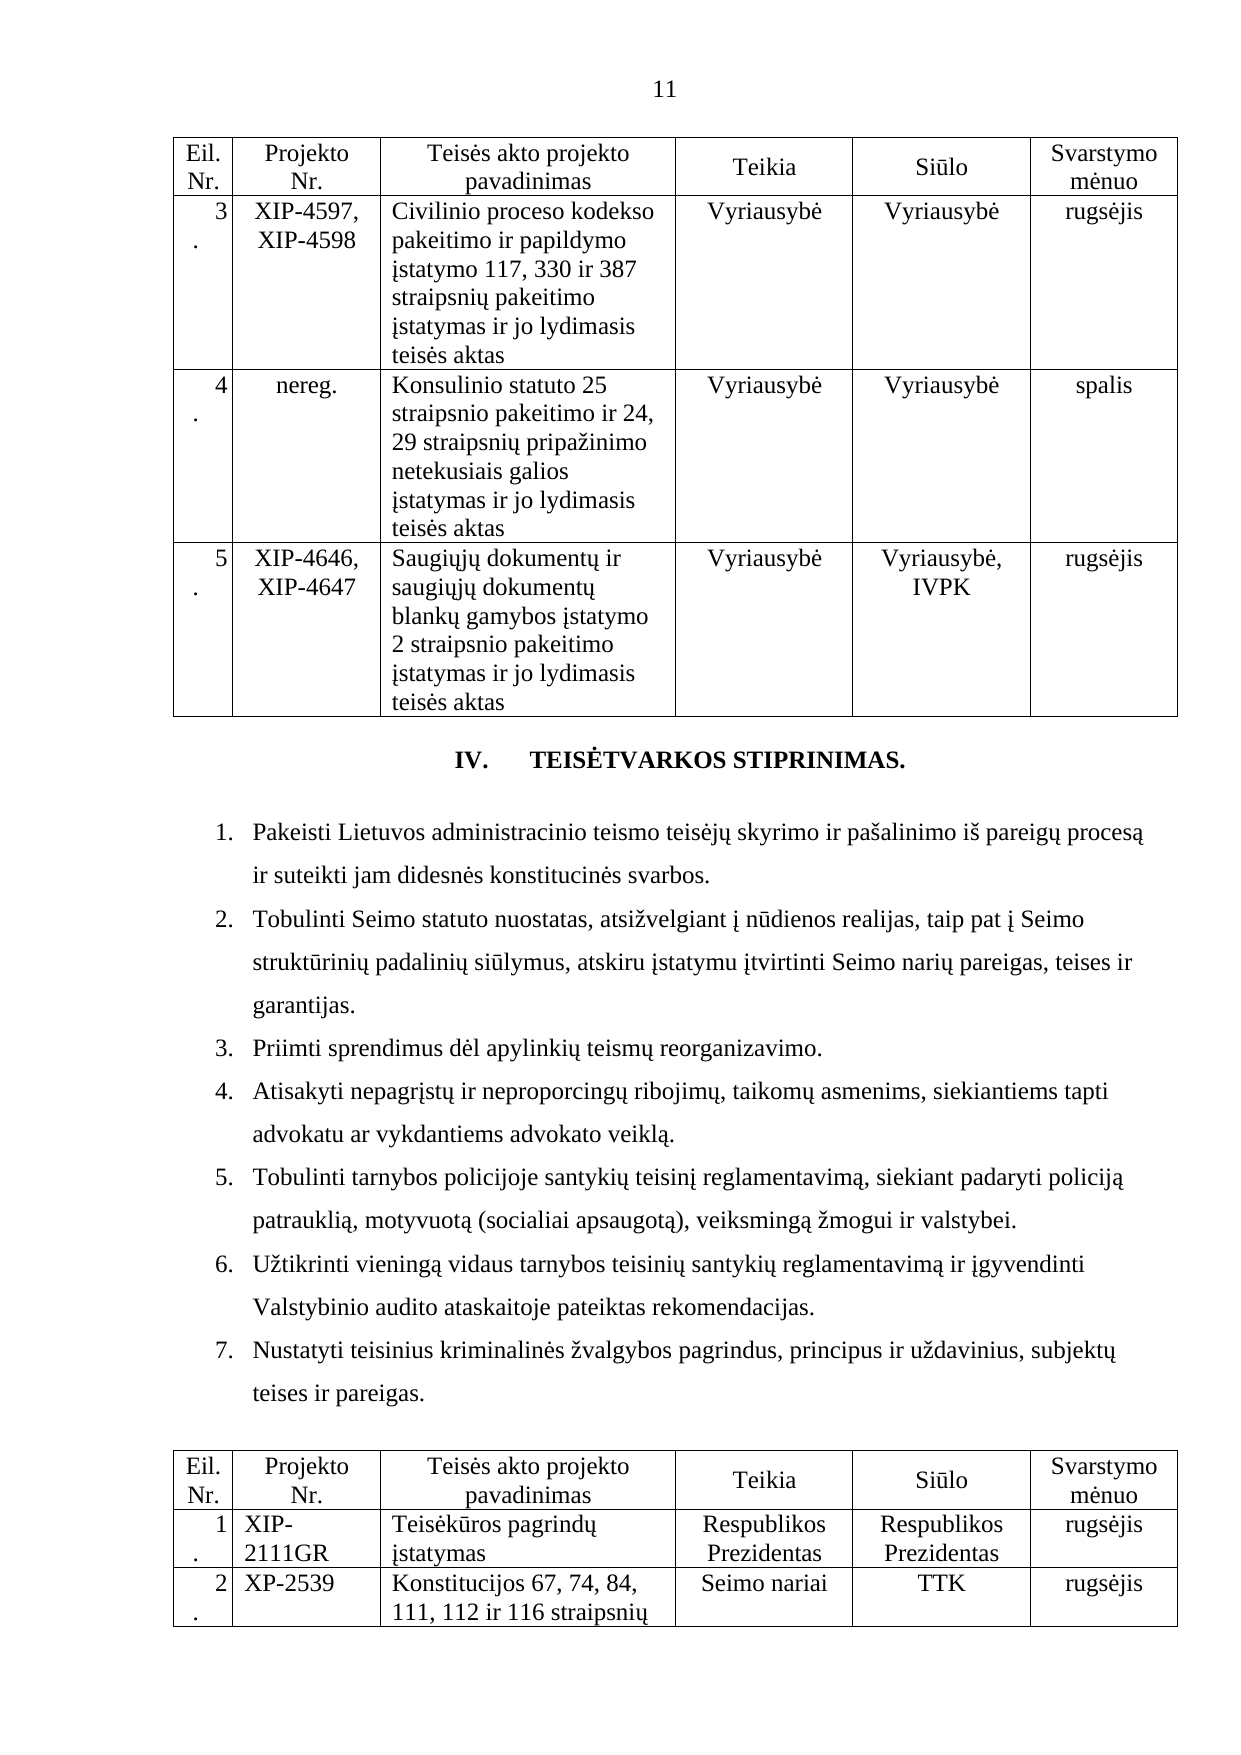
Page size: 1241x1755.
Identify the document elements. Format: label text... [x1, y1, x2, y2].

table_header Svarstymo mėnuo [1031, 138, 1177, 195]
table_cell Vyriausybė [853, 196, 1030, 369]
table_header Teisės akto projekto pavadinimas [381, 138, 675, 195]
table_header Projekto Nr. [233, 138, 380, 195]
table_header Projekto Nr. [233, 1451, 380, 1508]
table_cell XIP-2111GR [233, 1510, 380, 1567]
table_header Siūlo [853, 1451, 1030, 1508]
table_header Teikia [676, 138, 852, 195]
text 2. Tobulinti Seimo statuto nuostatas, atsižvelgiant į nūdienos realijas, taip pat į Seimo struktūrinių padalinių siūlymus, atskiru įstatymu įtvirtinti Seimo narių pareigas, teises ir garantijas. [215, 904, 1152, 1019]
table_header Teikia [676, 1451, 852, 1508]
table_cell Vyriausybė, IVPK [853, 543, 1030, 716]
text 7. Nustatyti teisinius kriminalinės žvalgybos pagrindus, principus ir uždavinius, subjektų teises ir pareigas. [215, 1335, 1152, 1407]
table_cell Konsulinio statuto 25 straipsnio pakeitimo ir 24, 29 straipsnių pripažinimo netekusiais galios įstatymas ir jo lydimasis teisės aktas [381, 370, 675, 542]
table_cell XIP-4597, XIP-4598 [233, 196, 380, 369]
table_cell 1. [174, 1510, 232, 1567]
table_cell TTK [853, 1568, 1030, 1626]
table_cell Konstitucijos 67, 74, 84, 111, 112 ir 116 straipsnių [381, 1568, 675, 1626]
table_cell rugsėjis [1031, 1510, 1177, 1567]
table_cell XIP-4646, XIP-4647 [233, 543, 380, 716]
table_cell Respublikos Prezidentas [853, 1510, 1030, 1567]
text 1. Pakeisti Lietuvos administracinio teismo teisėjų skyrimo ir pašalinimo iš pareigų procesą ir suteikti jam didesnės konstitucinės svarbos. [215, 817, 1152, 889]
table_cell Civilinio proceso kodekso pakeitimo ir papildymo įstatymo 117, 330 ir 387 straipsnių pakeitimo įstatymas ir jo lydimasis teisės aktas [381, 196, 675, 369]
table_cell 4. [174, 370, 232, 542]
table_header Eil. Nr. [174, 138, 232, 195]
table_cell Vyriausybė [676, 543, 852, 716]
table_cell Vyriausybė [676, 196, 852, 369]
table_cell rugsėjis [1031, 1568, 1177, 1626]
table_cell Saugiųjų dokumentų ir saugiųjų dokumentų blankų gamybos įstatymo 2 straipsnio pakeitimo įstatymas ir jo lydimasis teisės aktas [381, 543, 675, 716]
table_cell nereg. [233, 370, 380, 542]
table_cell rugsėjis [1031, 543, 1177, 716]
text 6. Užtikrinti vieningą vidaus tarnybos teisinių santykių reglamentavimą ir įgyvendinti Valstybinio audito ataskaitoje pateiktas rekomendacijas. [215, 1249, 1152, 1321]
table_header Teisės akto projekto pavadinimas [381, 1451, 675, 1508]
table_header Siūlo [853, 138, 1030, 195]
table_cell Respublikos Prezidentas [676, 1510, 852, 1567]
text IV. TEISĖTVARKOS STIPRINIMAS. [215, 746, 1152, 774]
table_cell rugsėjis [1031, 196, 1177, 369]
text 3. Priimti sprendimus dėl apylinkių teismų reorganizavimo. [215, 1033, 1152, 1062]
table_cell Vyriausybė [676, 370, 852, 542]
table_cell XP-2539 [233, 1568, 380, 1626]
table_cell 2. [174, 1568, 232, 1626]
table_cell 3. [174, 196, 232, 369]
table_cell Seimo nariai [676, 1568, 852, 1626]
table_cell spalis [1031, 370, 1177, 542]
table_cell Teisėkūros pagrindų įstatymas [381, 1510, 675, 1567]
text 5. Tobulinti tarnybos policijoje santykių teisinį reglamentavimą, siekiant padaryti policiją patrauklią, motyvuotą (socialiai apsaugotą), veiksmingą žmogui ir valstybei. [215, 1162, 1152, 1234]
table_header Eil. Nr. [174, 1451, 232, 1508]
table_header Svarstymo mėnuo [1031, 1451, 1177, 1508]
table_cell 5. [174, 543, 232, 716]
table_cell Vyriausybė [853, 370, 1030, 542]
text 4. Atisakyti nepagrįstų ir neproporcingų ribojimų, taikomų asmenims, siekiantiems tapti advokatu ar vykdantiems advokato veiklą. [215, 1076, 1152, 1148]
